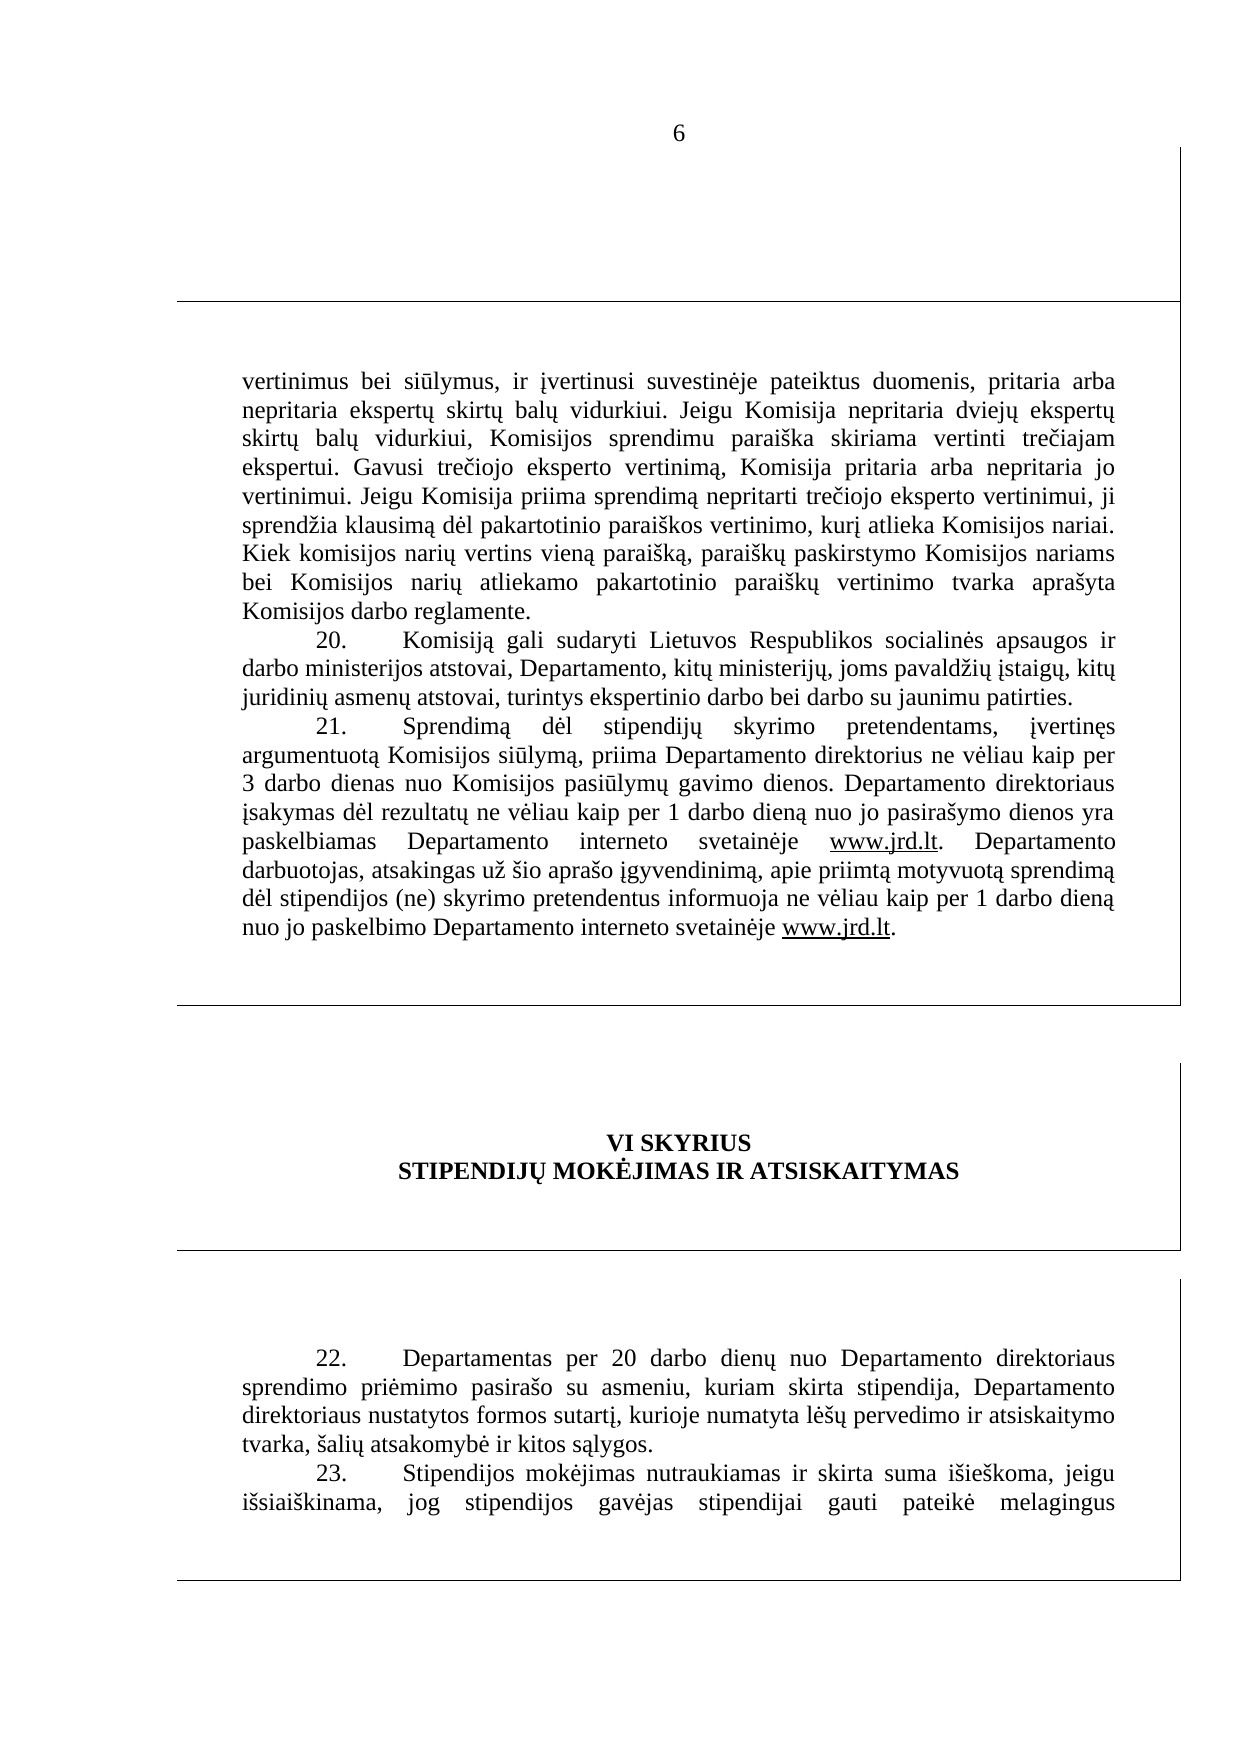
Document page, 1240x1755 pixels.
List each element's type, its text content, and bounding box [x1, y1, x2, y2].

text VI SKYRIUS [177, 1063, 1180, 1156]
text 22. Departamentas per 20 darbo dienų nuo Departamento direktoriaus sprendimo priėmimo pasirašo su asmeniu, kuriam skirta stipendija, Departamento direktoriaus nustatytos formos sutartį, kurioje numatyta lėšų pervedimo ir atsiskaitymo tvarka, šalių atsakomybė ir kitos sąlygos. [177, 1278, 1181, 1458]
text vertinimus bei siūlymus, ir įvertinusi suvestinėje pateiktus duomenis, pritaria arba nepritaria ekspertų skirtų balų vidurkiui. Jeigu Komisija nepritaria dviejų ekspertų skirtų balų vidurkiui, Komisijos sprendimu paraiška skiriama vertinti trečiajam ekspertui. Gavusi trečiojo eksperto vertinimą, Komisija pritaria arba nepritaria jo vertinimui. Jeigu Komisija priima sprendimą nepritarti trečiojo eksperto vertinimui, ji sprendžia klausimą dėl pakartotinio paraiškos vertinimo, kurį atlieka Komisijos nariai. Kiek komisijos narių vertins vieną paraišką, paraiškų paskirstymo Komisijos nariams bei Komisijos narių atliekamo pakartotinio paraiškų vertinimo tvarka aprašyta Komisijos darbo reglamente. [177, 301, 1180, 625]
text 21. Sprendimą dėl stipendijų skyrimo pretendentams, įvertinęs argumentuotą Komisijos siūlymą, priima Departamento direktorius ne vėliau kaip per 3 darbo dienas nuo Komisijos pasiūlymų gavimo dienos. Departamento direktoriaus įsakymas dėl rezultatų ne vėliau kaip per 1 darbo dieną nuo jo pasirašymo dienos yra paskelbiamas Departamento interneto svetainėje www.jrd.lt. Departamento darbuotojas, atsakingas už šio aprašo įgyvendinimą, apie priimtą motyvuotą sprendimą dėl stipendijos (ne) skyrimo pretendentus informuoja ne vėliau kaip per 1 darbo dieną nuo jo paskelbimo Departamento interneto svetainėje www.jrd.lt. [177, 711, 1180, 1005]
text 20. Komisiją gali sudaryti Lietuvos Respublikos socialinės apsaugos ir darbo ministerijos atstovai, Departamento, kitų ministerijų, joms pavaldžių įstaigų, kitų juridinių asmenų atstovai, turintys ekspertinio darbo bei darbo su jaunimu patirties. [177, 625, 1180, 711]
text 23. Stipendijos mokėjimas nutraukiamas ir skirta suma išieškoma, jeigu išsiaiškinama, jog stipendijos gavėjas stipendijai gauti pateikė melagingus [177, 1458, 1180, 1580]
text STIPENDIJŲ MOKĖJIMAS IR ATSISKAITYMAS [177, 1156, 1180, 1250]
